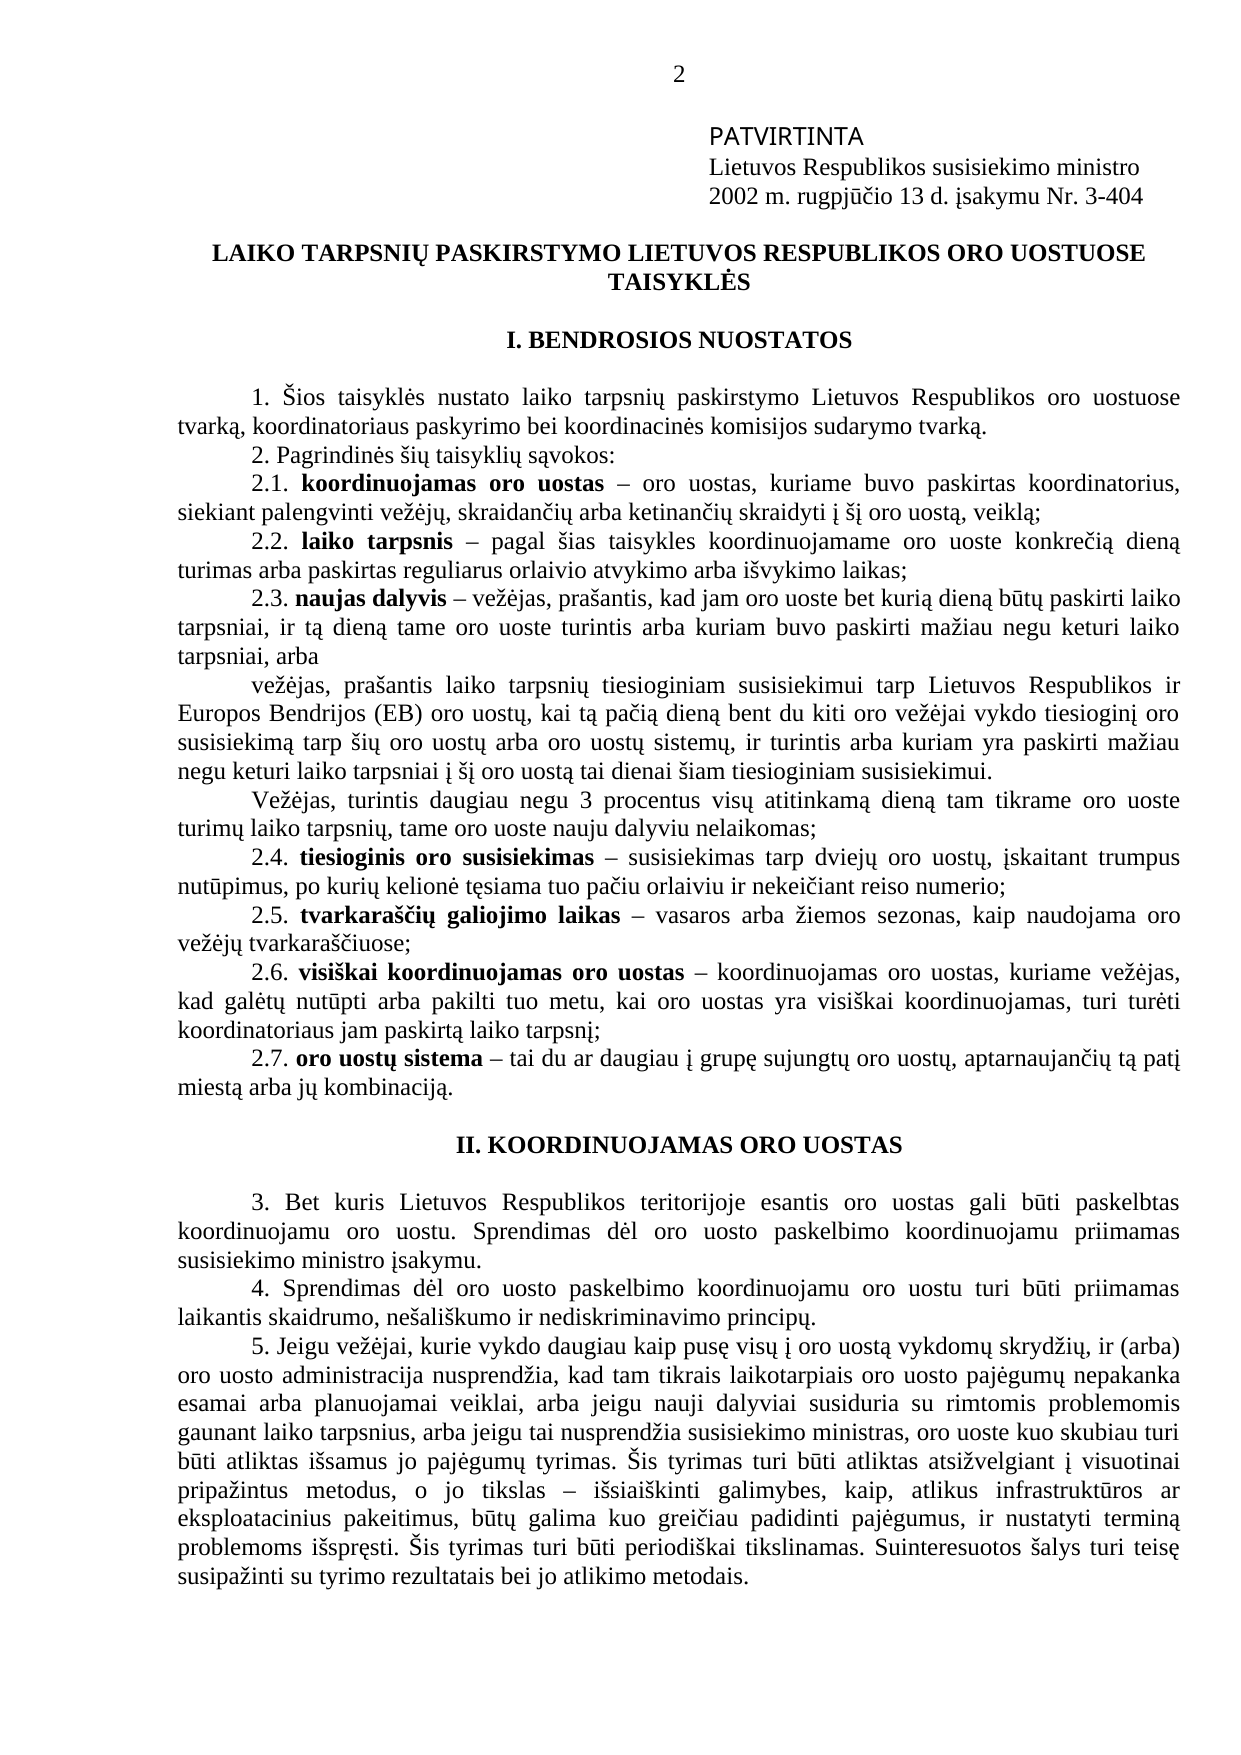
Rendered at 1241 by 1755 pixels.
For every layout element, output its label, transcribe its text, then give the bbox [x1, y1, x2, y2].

text Vežėjas, turintis daugiau negu 3 procentus visų atitinkamą dieną tam tikrame oro uoste turimų laiko tarpsnių, tame oro uoste nauju dalyviu nelaikomas; [177, 785, 1181, 842]
text PATVIRTINTA [177, 118, 1181, 152]
text vežėjas, prašantis laiko tarpsnių tiesioginiam susisiekimui tarp Lietuvos Respublikos ir Europos Bendrijos (EB) oro uostų, kai tą pačią dieną bent du kiti oro vežėjai vykdo tiesioginį oro susisiekimą tarp šių oro uostų arba oro uostų sistemų, ir turintis arba kuriam yra paskirti mažiau negu keturi laiko tarpsniai į šį oro uostą tai dienai šiam tiesioginiam susisiekimui. [177, 670, 1181, 785]
text 2.4. tiesioginis oro susisiekimas – susisiekimas tarp dviejų oro uostų, įskaitant trumpus nutūpimus, po kurių kelionė tęsiama tuo pačiu orlaiviu ir nekeičiant reiso numerio; [177, 842, 1181, 900]
text 5. Jeigu vežėjai, kurie vykdo daugiau kaip pusę visų į oro uostą vykdomų skrydžių, ir (arba) oro uosto administracija nusprendžia, kad tam tikrais laikotarpiais oro uosto pajėgumų nepakanka esamai arba planuojamai veiklai, arba jeigu nauji dalyviai susiduria su rimtomis problemomis gaunant laiko tarpsnius, arba jeigu tai nusprendžia susisiekimo ministras, oro uoste kuo skubiau turi būti atliktas išsamus jo pajėgumų tyrimas. Šis tyrimas turi būti atliktas atsižvelgiant į visuotinai pripažintus metodus, o jo tikslas – išsiaiškinti galimybes, kaip, atlikus infrastruktūros ar eksploatacinius pakeitimus, būtų galima kuo greičiau padidinti pajėgumus, ir nustatyti terminą problemoms išspręsti. Šis tyrimas turi būti periodiškai tikslinamas. Suinteresuotos šalys turi teisę susipažinti su tyrimo rezultatais bei jo atlikimo metodais. [177, 1331, 1181, 1590]
text 2.3. naujas dalyvis – vežėjas, prašantis, kad jam oro uoste bet kurią dieną būtų paskirti laiko tarpsniai, ir tą dieną tame oro uoste turintis arba kuriam buvo paskirti mažiau negu keturi laiko tarpsniai, arba [177, 583, 1181, 670]
text LAIKO TARPSNIŲ PASKIRSTYMO LIETUVOS RESPUBLIKOS ORO UOSTUOSE TAISYKLĖS [177, 238, 1181, 296]
text II. KOORDINUOJAMAS ORO UOSTAS [177, 1130, 1181, 1158]
text 2.2. laiko tarpsnis – pagal šias taisykles koordinuojamame oro uoste konkrečią dieną turimas arba paskirtas reguliarus orlaivio atvykimo arba išvykimo laikas; [177, 526, 1181, 583]
text 4. Sprendimas dėl oro uosto paskelbimo koordinuojamu oro uostu turi būti priimamas laikantis skaidrumo, nešališkumo ir nediskriminavimo principų. [177, 1273, 1181, 1331]
text I. BENDROSIOS NUOSTATOS [177, 325, 1181, 353]
text 2.5. tvarkaraščių galiojimo laikas – vasaros arba žiemos sezonas, kaip naudojama oro vežėjų tvarkaraščiuose; [177, 900, 1181, 957]
text Lietuvos Respublikos susisiekimo ministro [177, 152, 1181, 181]
text 2.6. visiškai koordinuojamas oro uostas – koordinuojamas oro uostas, kuriame vežėjas, kad galėtų nutūpti arba pakilti tuo metu, kai oro uostas yra visiškai koordinuojamas, turi turėti koordinatoriaus jam paskirtą laiko tarpsnį; [177, 957, 1181, 1043]
text 2.1. koordinuojamas oro uostas – oro uostas, kuriame buvo paskirtas koordinatorius, siekiant palengvinti vežėjų, skraidančių arba ketinančių skraidyti į šį oro uostą, veiklą; [177, 468, 1181, 526]
text 2002 m. rugpjūčio 13 d. įsakymu Nr. 3-404 [177, 181, 1181, 210]
text 2.7. oro uostų sistema – tai du ar daugiau į grupę sujungtų oro uostų, aptarnaujančių tą patį miestą arba jų kombinaciją. [177, 1043, 1181, 1101]
text 3. Bet kuris Lietuvos Respublikos teritorijoje esantis oro uostas gali būti paskelbtas koordinuojamu oro uostu. Sprendimas dėl oro uosto paskelbimo koordinuojamu priimamas susisiekimo ministro įsakymu. [177, 1187, 1181, 1273]
text 1. Šios taisyklės nustato laiko tarpsnių paskirstymo Lietuvos Respublikos oro uostuose tvarką, koordinatoriaus paskyrimo bei koordinacinės komisijos sudarymo tvarką. [177, 382, 1181, 440]
text 2. Pagrindinės šių taisyklių sąvokos: [177, 440, 1181, 468]
